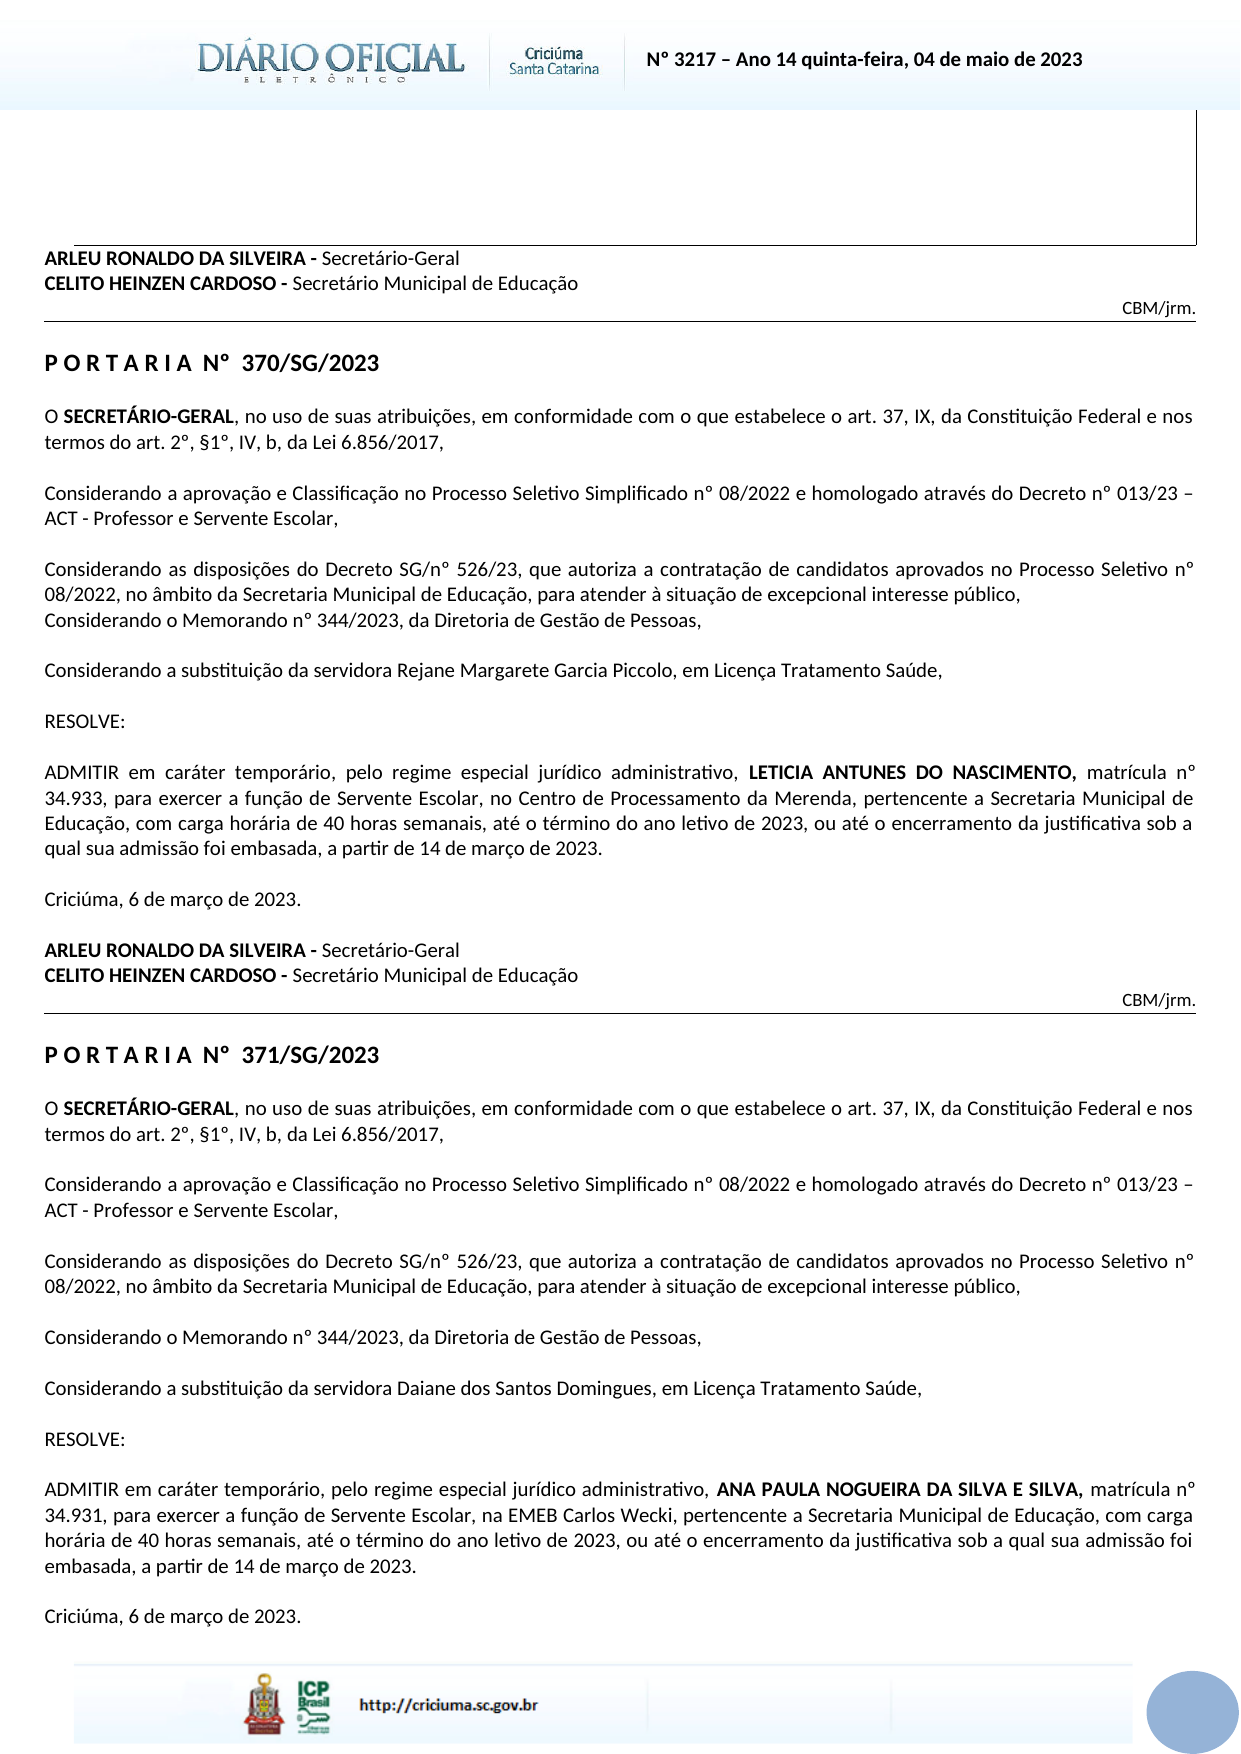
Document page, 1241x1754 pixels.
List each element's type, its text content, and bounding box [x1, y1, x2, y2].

text Considerando as disposições do Decreto SG/nº 526/23, que autoriza a contratação de candidatos aprovados no Processo Seletivo nº 08/2022, no âmbito da Secretaria Municipal de Educação, para atender à situação de excepcional interesse público, [44, 1248, 1196, 1299]
text Criciúma, 6 de março de 2023. [44, 886, 1196, 912]
text Considerando o Memorando nº 344/2023, da Diretoria de Gestão de Pessoas, [44, 1324, 1196, 1349]
text ADMITIR em caráter temporário, pelo regime especial jurídico administrativo, LETICIA ANTUNES DO NASCIMENTO, matrícula nº 34.933, para exercer a função de Servente Escolar, no Centro de Processamento da Merenda, pertencente a Secretaria Municipal de Educação, com carga horária de 40 horas semanais, até o término do ano letivo de 2023, ou até o encerramento da justificativa sob a qual sua admissão foi embasada, a partir de 14 de março de 2023. [44, 759, 1196, 861]
text Considerando a substituição da servidora Rejane Margarete Garcia Piccolo, em Licença Tratamento Saúde, [44, 658, 1196, 683]
text CELITO HEINZEN CARDOSO - Secretário Municipal de Educação [44, 271, 1196, 296]
text CELITO HEINZEN CARDOSO - Secretário Municipal de Educação [44, 963, 1196, 988]
text Considerando a aprovação e Classificação no Processo Seletivo Simplificado nº 08/2022 e homologado através do Decreto nº 013/23 – ACT - Professor e Servente Escolar, [44, 1172, 1196, 1222]
text RESOLVE: [44, 1426, 1196, 1451]
text P O R T A R I A Nº 370/SG/2023 [44, 347, 1196, 378]
text O SECRETÁRIO-GERAL, no uso de suas atribuições, em conformidade com o que estabelece o art. 37, IX, da Constituição Federal e nos termos do art. 2º, §1º, IV, b, da Lei 6.856/2017, [44, 1095, 1196, 1146]
text CBM/jrm. [44, 988, 1196, 1013]
text ARLEU RONALDO DA SILVEIRA - Secretário-Geral [44, 937, 1196, 963]
text Criciúma, 6 de março de 2023. [44, 1604, 1196, 1629]
text CBM/jrm. [44, 296, 1196, 321]
text Considerando a substituição da servidora Daiane dos Santos Domingues, em Licença Tratamento Saúde, [44, 1375, 1196, 1400]
text ADMITIR em caráter temporário, pelo regime especial jurídico administrativo, ANA PAULA NOGUEIRA DA SILVA E SILVA, matrícula nº 34.931, para exercer a função de Servente Escolar, na EMEB Carlos Wecki, pertencente a Secretaria Municipal de Educação, com carga horária de 40 horas semanais, até o término do ano letivo de 2023, ou até o encerramento da justificativa sob a qual sua admissão foi embasada, a partir de 14 de março de 2023. [44, 1477, 1196, 1578]
text Considerando o Memorando nº 344/2023, da Diretoria de Gestão de Pessoas, [44, 607, 1196, 632]
text O SECRETÁRIO-GERAL, no uso de suas atribuições, em conformidade com o que estabelece o art. 37, IX, da Constituição Federal e nos termos do art. 2º, §1º, IV, b, da Lei 6.856/2017, [44, 403, 1196, 454]
text ARLEU RONALDO DA SILVEIRA - Secretário-Geral [44, 245, 1196, 271]
text P O R T A R I A Nº 371/SG/2023 [44, 1039, 1196, 1070]
text Considerando a aprovação e Classificação no Processo Seletivo Simplificado nº 08/2022 e homologado através do Decreto nº 013/23 – ACT - Professor e Servente Escolar, [44, 480, 1196, 531]
text RESOLVE: [44, 708, 1196, 734]
text Considerando as disposições do Decreto SG/nº 526/23, que autoriza a contratação de candidatos aprovados no Processo Seletivo nº 08/2022, no âmbito da Secretaria Municipal de Educação, para atender à situação de excepcional interesse público, [44, 556, 1196, 607]
